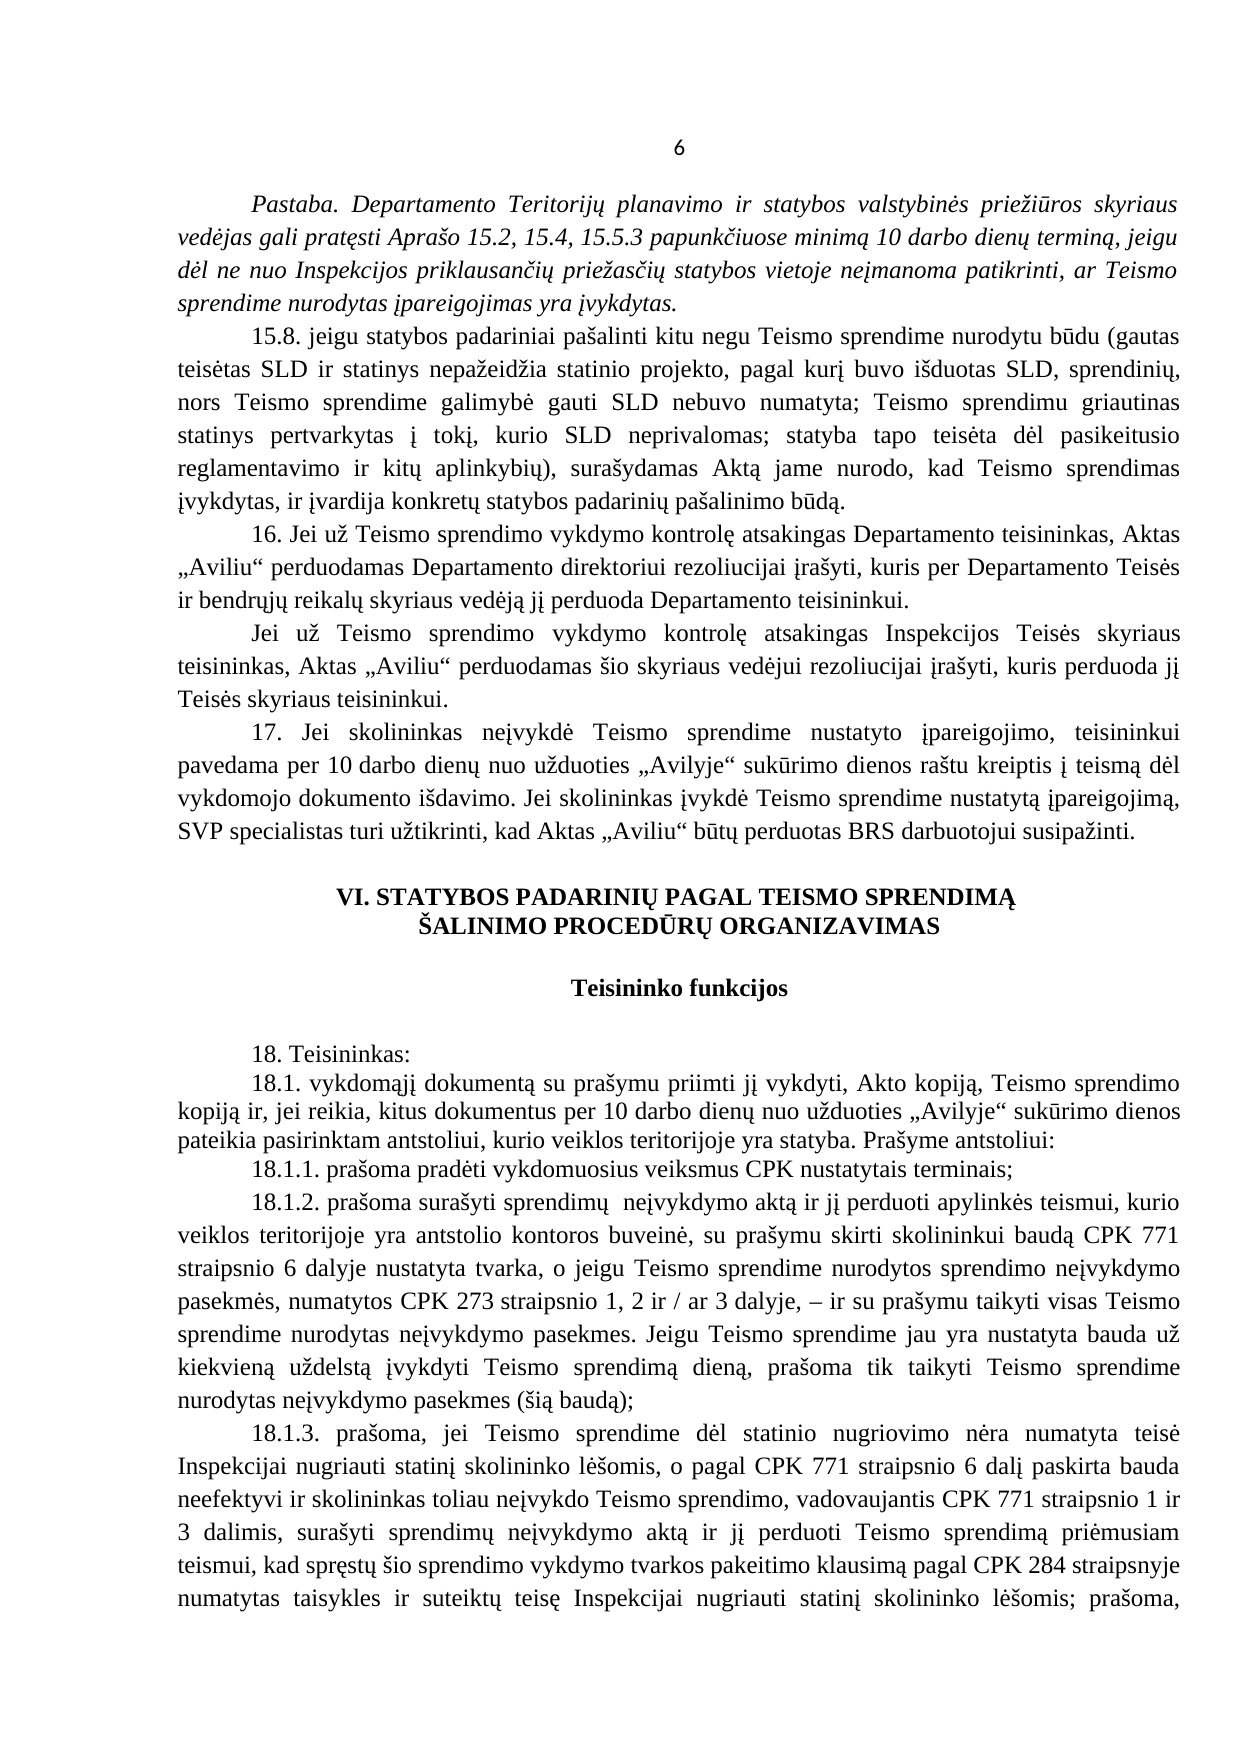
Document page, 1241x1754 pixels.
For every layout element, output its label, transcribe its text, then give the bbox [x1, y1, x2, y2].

text 18.1.1. prašoma pradėti vykdomuosius veiksmus CPK nustatytais terminais; [177, 1154, 1181, 1183]
text 16. Jei už Teismo sprendimo vykdymo kontrolę atsakingas Departamento teisininkas, Aktas „Aviliu“ perduodamas Departamento direktoriui rezoliucijai įrašyti, kuris per Departamento Teisės ir bendrųjų reikalų skyriaus vedėją jį perduoda Departamento teisininkui. [177, 519, 1181, 614]
text 17. Jei skolininkas neįvykdė Teismo sprendime nustatyto įpareigojimo, teisininkui pavedama per 10 darbo dienų nuo užduoties „Avilyje“ sukūrimo dienos raštu kreiptis į teismą dėl vykdomojo dokumento išdavimo. Jei skolininkas įvykdė Teismo sprendime nustatytą įpareigojimą, SVP specialistas turi užtikrinti, kad Aktas „Aviliu“ būtų perduotas BRS darbuotojui susipažinti. [177, 717, 1181, 845]
text 18. Teisininkas: [177, 1039, 1181, 1068]
text 18.1. vykdomąjį dokumentą su prašymu priimti jį vykdyti, Akto kopiją, Teismo sprendimo kopiją ir, jei reikia, kitus dokumentus per 10 darbo dienų nuo užduoties „Avilyje“ sukūrimo dienos pateikia pasirinktam antstoliui, kurio veiklos teritorijoje yra statyba. Prašyme antstoliui: [177, 1068, 1181, 1154]
text 18.1.3. prašoma, jei Teismo sprendime dėl statinio nugriovimo nėra numatyta teisė Inspekcijai nugriauti statinį skolininko lėšomis, o pagal CPK 771 straipsnio 6 dalį paskirta bauda neefektyvi ir skolininkas toliau neįvykdo Teismo sprendimo, vadovaujantis CPK 771 straipsnio 1 ir 3 dalimis, surašyti sprendimų neįvykdymo aktą ir jį perduoti Teismo sprendimą priėmusiam teismui, kad spręstų šio sprendimo vykdymo tvarkos pakeitimo klausimą pagal CPK 284 straipsnyje numatytas taisykles ir suteiktų teisę Inspekcijai nugriauti statinį skolininko lėšomis; prašoma, [177, 1418, 1181, 1612]
text Jei už Teismo sprendimo vykdymo kontrolę atsakingas Inspekcijos Teisės skyriaus teisininkas, Aktas „Aviliu“ perduodamas šio skyriaus vedėjui rezoliucijai įrašyti, kuris perduoda jį Teisės skyriaus teisininkui. [177, 618, 1181, 713]
text VI. STATYBOS PADARINIŲ PAGAL TEISMO SPRENDIMĄ [177, 882, 1181, 911]
text 18.1.2. prašoma surašyti sprendimų neįvykdymo aktą ir jį perduoti apylinkės teismui, kurio veiklos teritorijoje yra antstolio kontoros buveinė, su prašymu skirti skolininkui baudą CPK 771 straipsnio 6 dalyje nustatyta tvarka, o jeigu Teismo sprendime nurodytos sprendimo neįvykdymo pasekmės, numatytos CPK 273 straipsnio 1, 2 ir / ar 3 dalyje, – ir su prašymu taikyti visas Teismo sprendime nurodytas neįvykdymo pasekmes. Jeigu Teismo sprendime jau yra nustatyta bauda už kiekvieną uždelstą įvykdyti Teismo sprendimą dieną, prašoma tik taikyti Teismo sprendime nurodytas neįvykdymo pasekmes (šią baudą); [177, 1187, 1181, 1414]
text Pastaba. Departamento Teritorijų planavimo ir statybos valstybinės priežiūros skyriaus vedėjas gali pratęsti Aprašo 15.2, 15.4, 15.5.3 papunkčiuose minimą 10 darbo dienų terminą, jeigu dėl ne nuo Inspekcijos priklausančių priežasčių statybos vietoje neįmanoma patikrinti, ar Teismo sprendime nurodytas įpareigojimas yra įvykdytas. [177, 189, 1181, 317]
text Teisininko funkcijos [177, 973, 1181, 1002]
text 15.8. jeigu statybos padariniai pašalinti kitu negu Teismo sprendime nurodytu būdu (gautas teisėtas SLD ir statinys nepažeidžia statinio projekto, pagal kurį buvo išduotas SLD, sprendinių, nors Teismo sprendime galimybė gauti SLD nebuvo numatyta; Teismo sprendimu griautinas statinys pertvarkytas į tokį, kurio SLD neprivalomas; statyba tapo teisėta dėl pasikeitusio reglamentavimo ir kitų aplinkybių), surašydamas Aktą jame nurodo, kad Teismo sprendimas įvykdytas, ir įvardija konkretų statybos padarinių pašalinimo būdą. [177, 321, 1181, 515]
text ŠALINIMO PROCEDŪRŲ ORGANIZAVIMAS [177, 911, 1181, 940]
